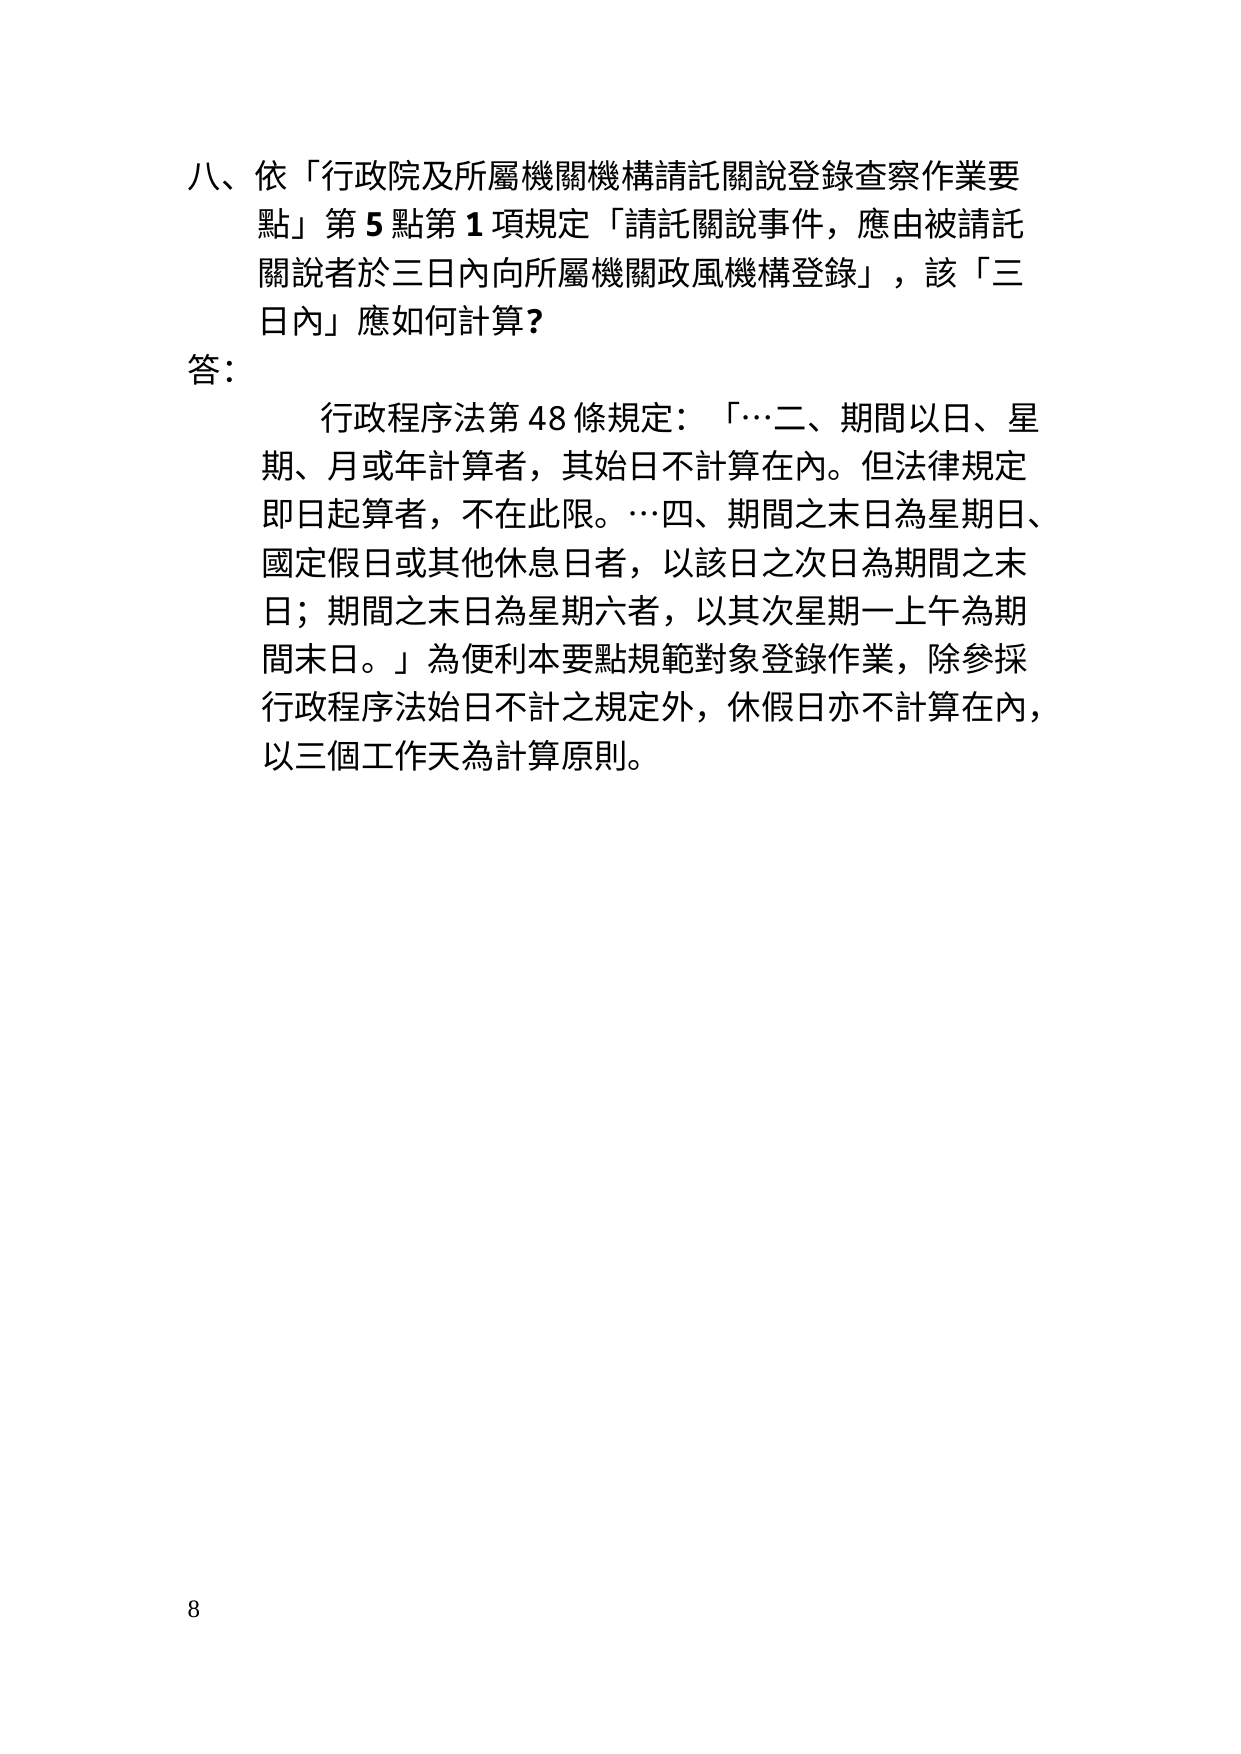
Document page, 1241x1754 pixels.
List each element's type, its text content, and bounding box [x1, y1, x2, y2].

text 行政程序法第48條規定：「…二、期間以日、星期、月或年計算者，其始日不計算在內。但法律規定即日起算者，不在此限。…四、期間之末日為星期日、國定假日或其他休息日者，以該日之次日為期間之末日；期間之末日為星期六者，以其次星期一上午為期間末日。」為便利本要點規範對象登錄作業，除參採行政程序法始日不計之規定外，休假日亦不計算在內，以三個工作天為計算原則。 [261, 392, 1053, 778]
text 答： [187, 343, 1053, 392]
text 八、依「行政院及所屬機關機構請託關說登錄查察作業要點」第5點第1項規定「請託關說事件，應由被請託關說者於三日內向所屬機關政風機構登錄」，該「三日內」應如何計算? [187, 150, 1053, 343]
